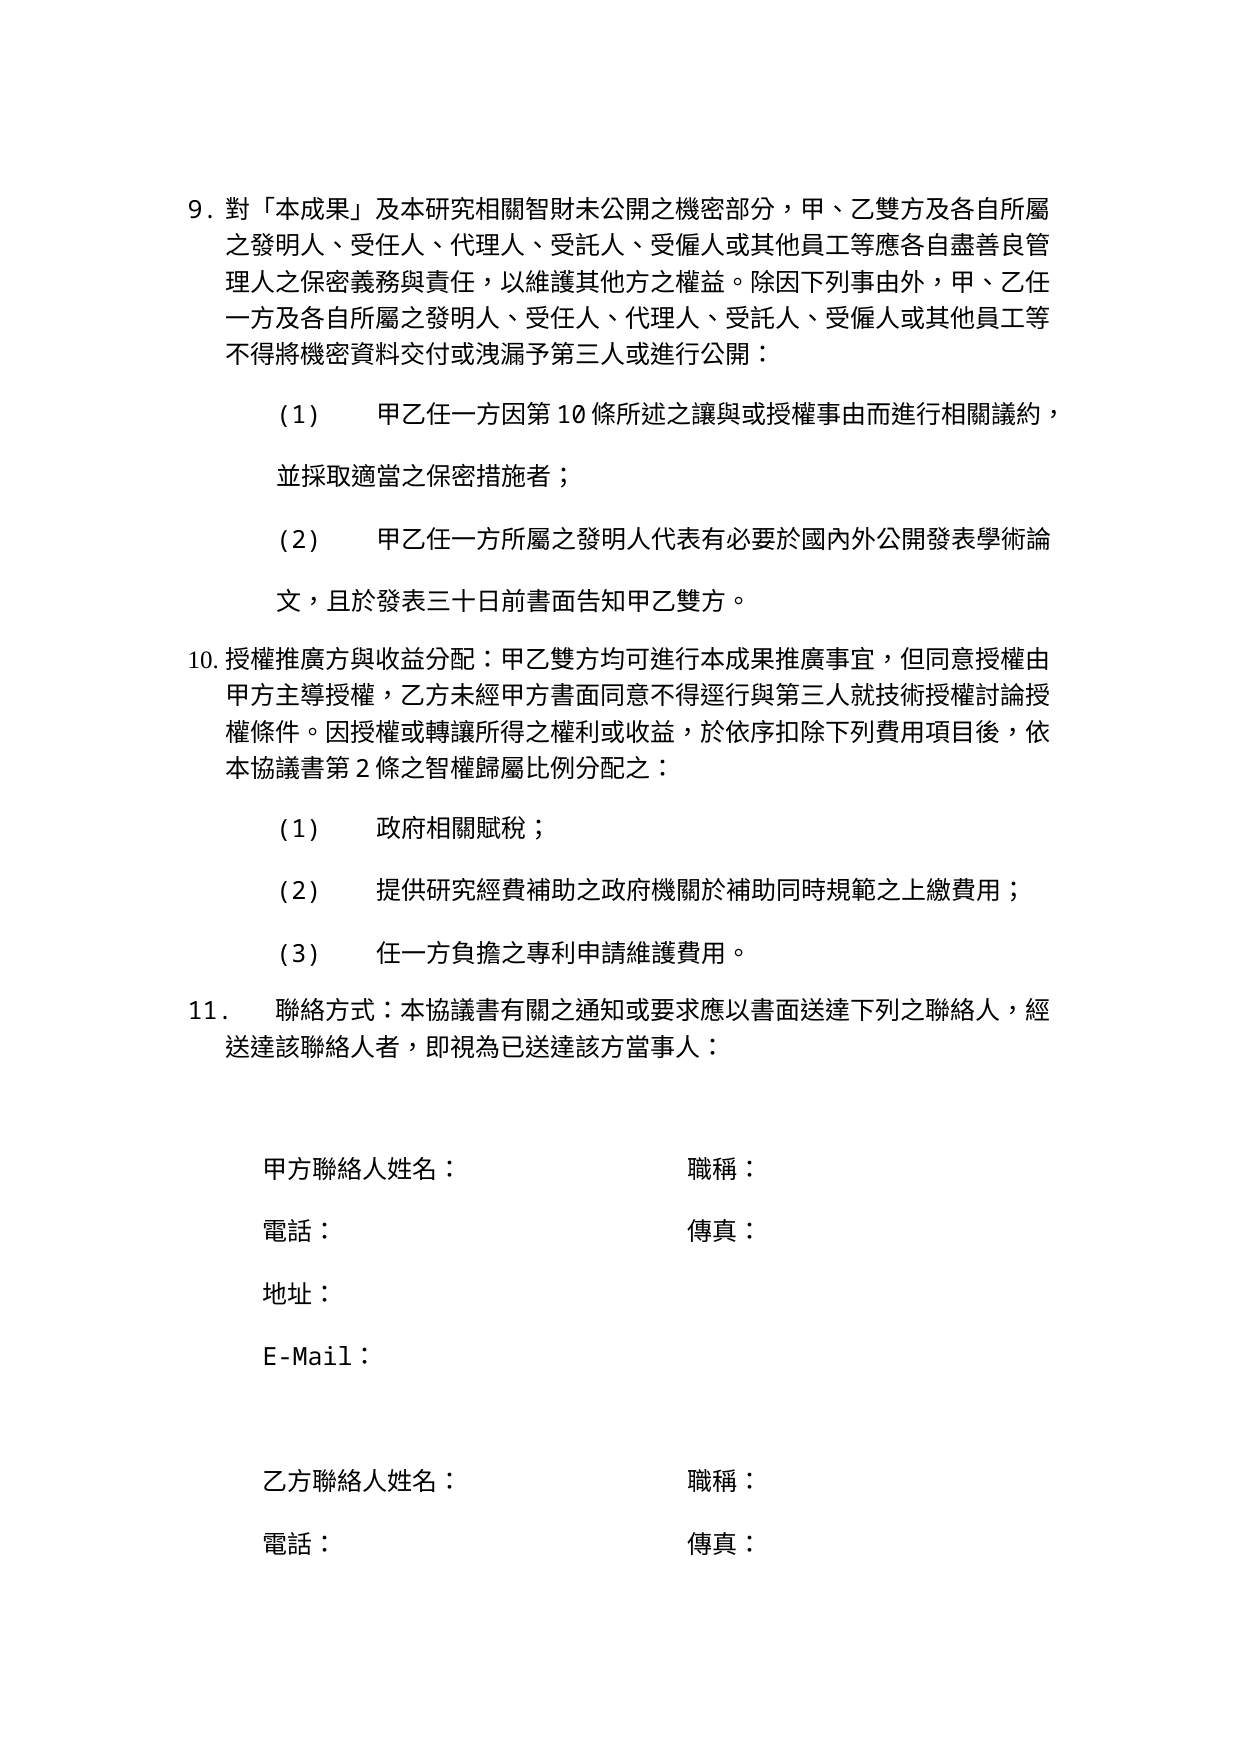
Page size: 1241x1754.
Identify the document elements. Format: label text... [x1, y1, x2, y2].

text 地址： [262, 1251, 1053, 1313]
text 乙方聯絡人姓名： 職稱： [262, 1438, 1053, 1501]
list 任一方負擔之專利申請維護費用。 [276, 909, 1053, 972]
text E-Mail： [262, 1313, 1053, 1376]
text 電話： 傳真： [262, 1188, 1053, 1251]
list 甲乙任一方所屬之發明人代表有必要於國內外公開發表學術論文，且於發表三十日前書面告知甲乙雙方。 [276, 496, 1053, 621]
list 提供研究經費補助之政府機關於補助同時規範之上繳費用； [276, 847, 1053, 909]
list 對「本成果」及本研究相關智財未公開之機密部分，甲、乙雙方及各自所屬之發明人、受任人、代理人、受託人、受僱人或其他員工等應各自盡善良管理人之保密義務與責任，以維護其他方之權益。除因下列事由外，甲、乙任一方及各自所屬之發明人、受任人、代理人、受託人、受僱人或其他員工等不得將機密資料交付或洩漏予第三人或進行公開： [187, 189, 1053, 371]
list 甲乙任一方因第10條所述之讓與或授權事由而進行相關議約，並採取適當之保密措施者； [276, 371, 1053, 496]
list 授權推廣方與收益分配：甲乙雙方均可進行本成果推廣事宜，但同意授權由甲方主導授權，乙方未經甲方書面同意不得逕行與第三人就技術授權討論授權條件。因授權或轉讓所得之權利或收益，於依序扣除下列費用項目後，依本協議書第2條之智權歸屬比例分配之： [187, 639, 1053, 784]
text 電話： 傳真： [262, 1501, 1053, 1563]
text 甲方聯絡人姓名： 職稱： [262, 1126, 1053, 1188]
list 聯絡方式：本協議書有關之通知或要求應以書面送達下列之聯絡人，經送達該聯絡人者，即視為已送達該方當事人： [187, 991, 1053, 1063]
list 政府相關賦稅； [276, 784, 1053, 847]
